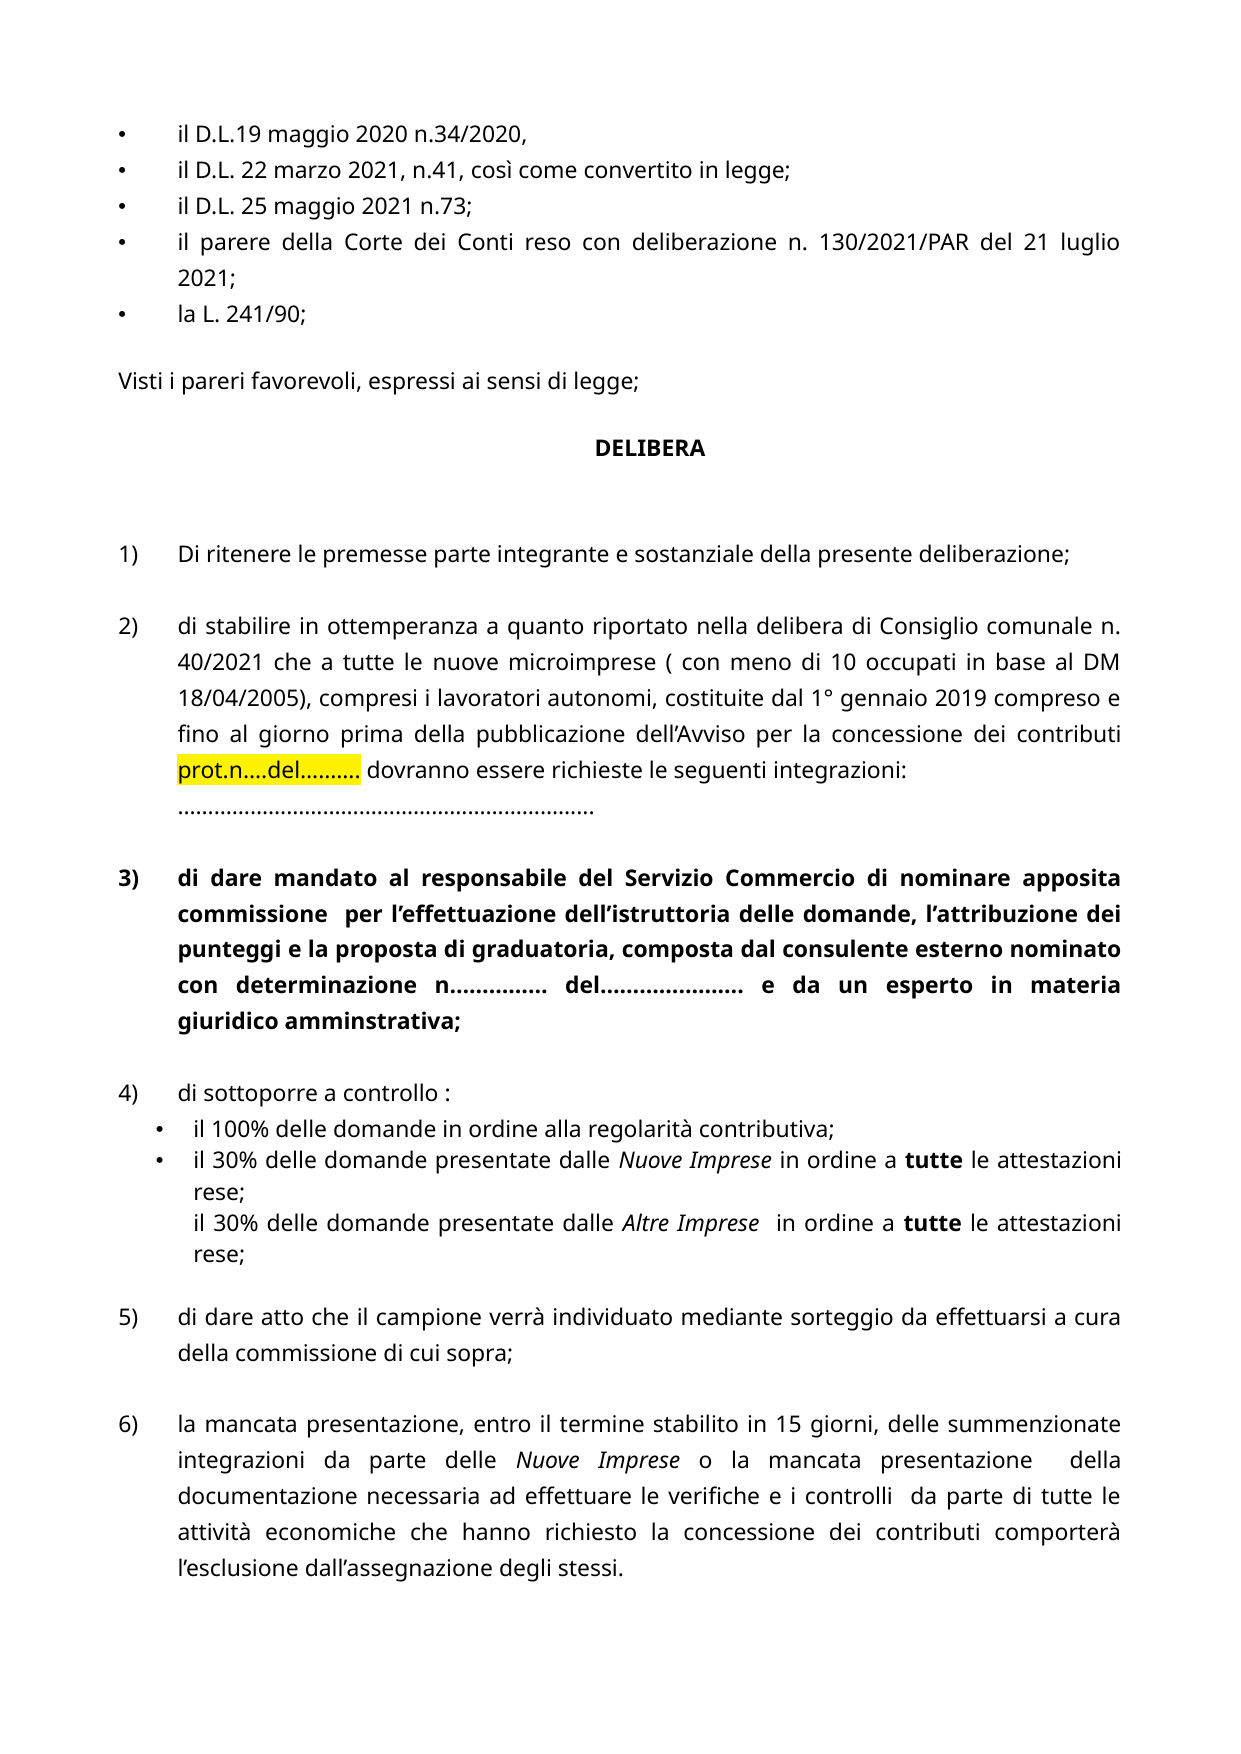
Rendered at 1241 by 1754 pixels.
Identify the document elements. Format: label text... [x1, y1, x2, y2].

text DELIBERA [118, 432, 1122, 463]
list di sottoporre a controllo : [118, 1077, 1122, 1108]
list di stabilire in ottemperanza a quanto riportato nella delibera di Consiglio comunale n. 40/2021 che a tutte le nuove microimprese ( con meno di 10 occupati in base al DM 18/04/2005), compresi i lavoratori autonomi, costituite dal 1° gennaio 2019 compreso e fino al giorno prima della pubblicazione dell’Avviso per la concessione dei contributi prot.n….del………. dovranno essere richieste le seguenti integrazioni: [118, 610, 1122, 785]
list il 100% delle domande in ordine alla regolarità contributiva; [156, 1113, 1122, 1144]
list la L. 241/90; [118, 298, 1122, 329]
text Visti i pareri favorevoli, espressi ai sensi di legge; [118, 365, 1122, 396]
list il parere della Corte dei Conti reso con deliberazione n. 130/2021/PAR del 21 luglio 2021; [118, 226, 1122, 293]
list …………………………………………………………... [118, 790, 1122, 821]
list la mancata presentazione, entro il termine stabilito in 15 giorni, delle summenzionate integrazioni da parte delle Nuove Imprese o la mancata presentazione della documentazione necessaria ad effettuare le verifiche e i controlli da parte di tutte le attività economiche che hanno richiesto la concessione dei contributi comporterà l’esclusione dall’assegnazione degli stessi. [118, 1408, 1122, 1583]
list il D.L.19 maggio 2020 n.34/2020, [118, 118, 1122, 149]
list il 30% delle domande presentate dalle Nuove Imprese in ordine a tutte le attestazioni rese; [156, 1144, 1122, 1207]
list di dare mandato al responsabile del Servizio Commercio di nominare apposita commissione per l’effettuazione dell’istruttoria delle domande, l’attribuzione dei punteggi e la proposta di graduatoria, composta dal consulente esterno nominato con determinazione n…………… del…………………. e da un esperto in materia giuridico amminstrativa; [118, 862, 1122, 1037]
list il 30% delle domande presentate dalle Altre Imprese in ordine a tutte le attestazioni rese; [156, 1207, 1122, 1269]
list il D.L. 22 marzo 2021, n.41, così come convertito in legge; [118, 154, 1122, 185]
list di dare atto che il campione verrà individuato mediante sorteggio da effettuarsi a cura della commissione di cui sopra; [118, 1301, 1122, 1368]
list il D.L. 25 maggio 2021 n.73; [118, 190, 1122, 221]
list Di ritenere le premesse parte integrante e sostanziale della presente deliberazione; [118, 538, 1122, 569]
